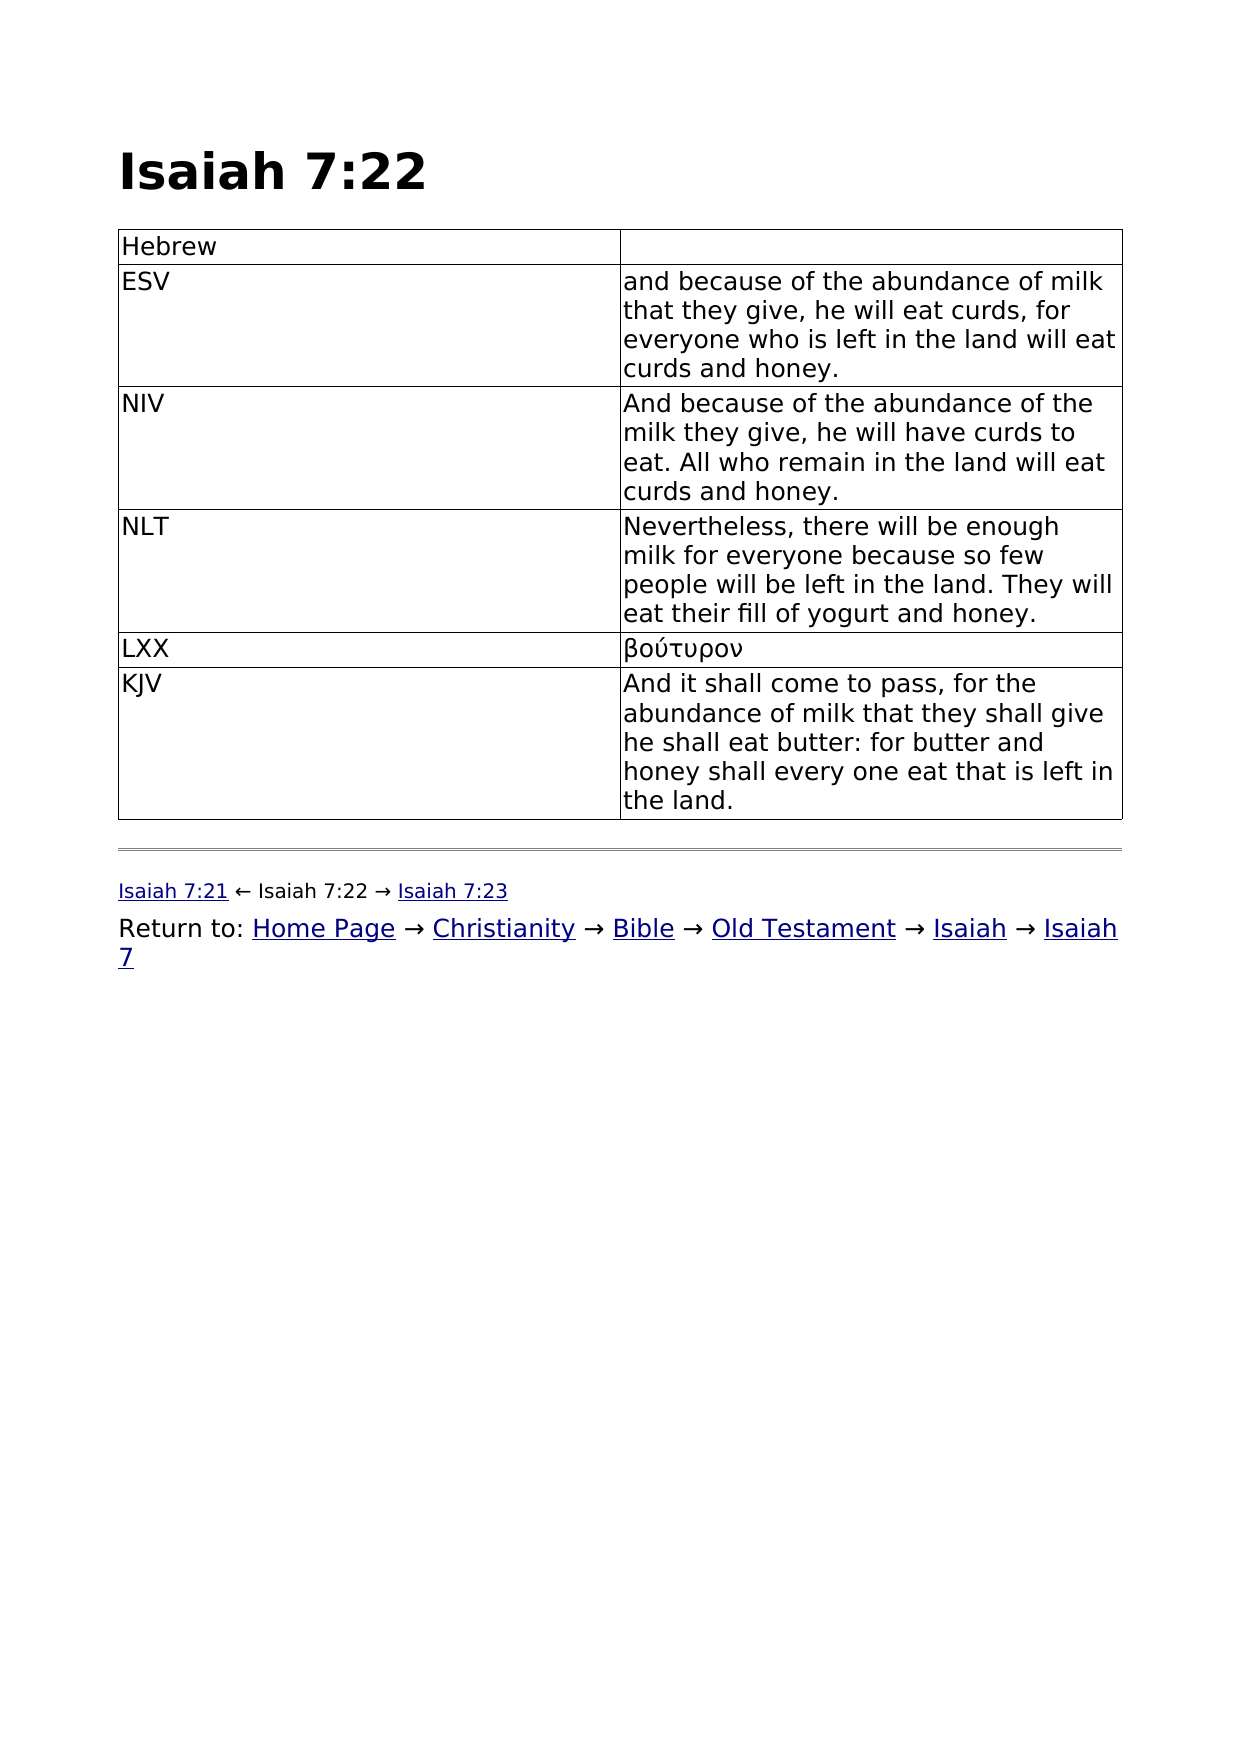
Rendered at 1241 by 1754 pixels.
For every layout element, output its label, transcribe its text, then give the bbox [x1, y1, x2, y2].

table_cell ESV [119, 265, 620, 386]
text Isaiah 7:21 ← Isaiah 7:22 → Isaiah 7:23 [118, 880, 1122, 914]
table_header Hebrew [119, 230, 620, 264]
table_cell Nevertheless, there will be enough milk for everyone because so few people will be left in the land. They will eat their fill of yogurt and honey. [621, 510, 1122, 632]
table_cell LXX [119, 633, 620, 667]
table_cell βούτυρον [621, 633, 1122, 667]
table_cell NLT [119, 510, 620, 632]
table_header [621, 230, 1122, 264]
table_cell KJV [119, 668, 620, 818]
text Return to: Home Page → Christianity → Bible → Old Testament → Isaiah → Isaiah 7 [118, 914, 1122, 972]
table_cell And because of the abundance of the milk they give, he will have curds to eat. All who remain in the land will eat curds and honey. [621, 387, 1122, 509]
table_cell and because of the abundance of milk that they give, he will eat curds, for everyone who is left in the land will eat curds and honey. [621, 265, 1122, 386]
table_cell And it shall come to pass, for the abundance of milk that they shall give he shall eat butter: for butter and honey shall every one eat that is left in the land. [621, 668, 1122, 818]
table_cell NIV [119, 387, 620, 509]
subtitle Isaiah 7:22 [118, 143, 1122, 201]
